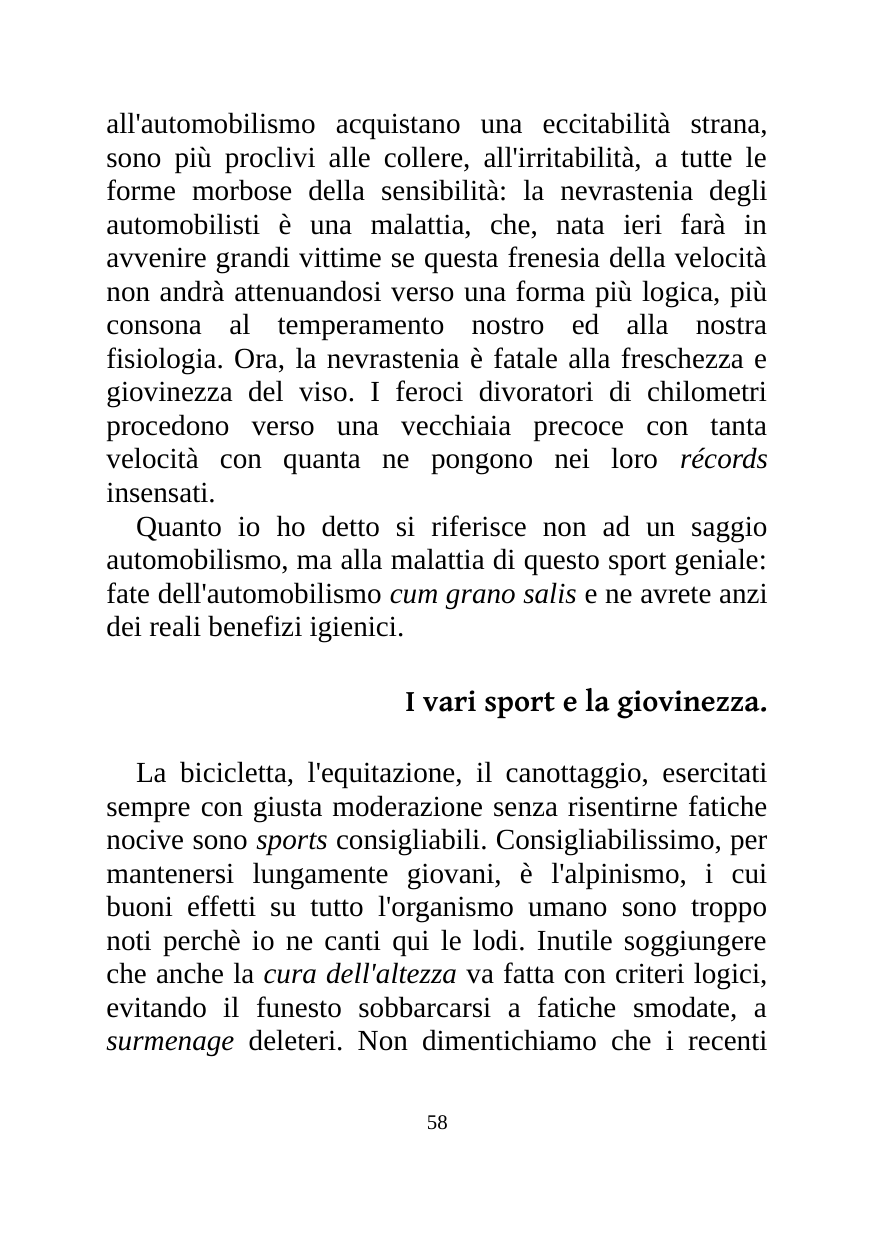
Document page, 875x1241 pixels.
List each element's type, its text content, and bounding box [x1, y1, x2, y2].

text all'automobilismo acquistano una eccitabilità strana, sono più proclivi alle collere, all'irritabilità, a tutte le forme morbose della sensibilità: la nevrastenia degli automobilisti è una malattia, che, nata ieri farà in avvenire grandi vittime se questa frenesia della velocità non andrà attenuandosi verso una forma più logica, più consona al temperamento nostro ed alla nostra fisiologia. Ora, la nevrastenia è fatale alla freschezza e giovinezza del viso. I feroci divoratori di chilometri procedono verso una vecchiaia precoce con tanta velocità con quanta ne pongono nei loro récords insensati. [106, 106, 768, 509]
text La bicicletta, l'equitazione, il canottaggio, esercitati sempre con giusta moderazione senza risentirne fatiche nocive sono sports consigliabili. Consigliabilissimo, per mantenersi lungamente giovani, è l'alpinismo, i cui buoni effetti su tutto l'organismo umano sono troppo noti perchè io ne canti qui le lodi. Inutile soggiungere che anche la cura dell'altezza va fatta con criteri logici, evitando il funesto sobbarcarsi a fatiche smodate, a surmenage deleteri. Non dimentichiamo che i recenti [106, 755, 768, 1057]
subtitle I vari sport e la giovinezza. [106, 684, 768, 720]
text Quanto io ho detto si riferisce non ad un saggio automobilismo, ma alla malattia di questo sport geniale: fate dell'automobilismo cum grano salis e ne avrete anzi dei reali benefizi igienici. [106, 509, 768, 643]
